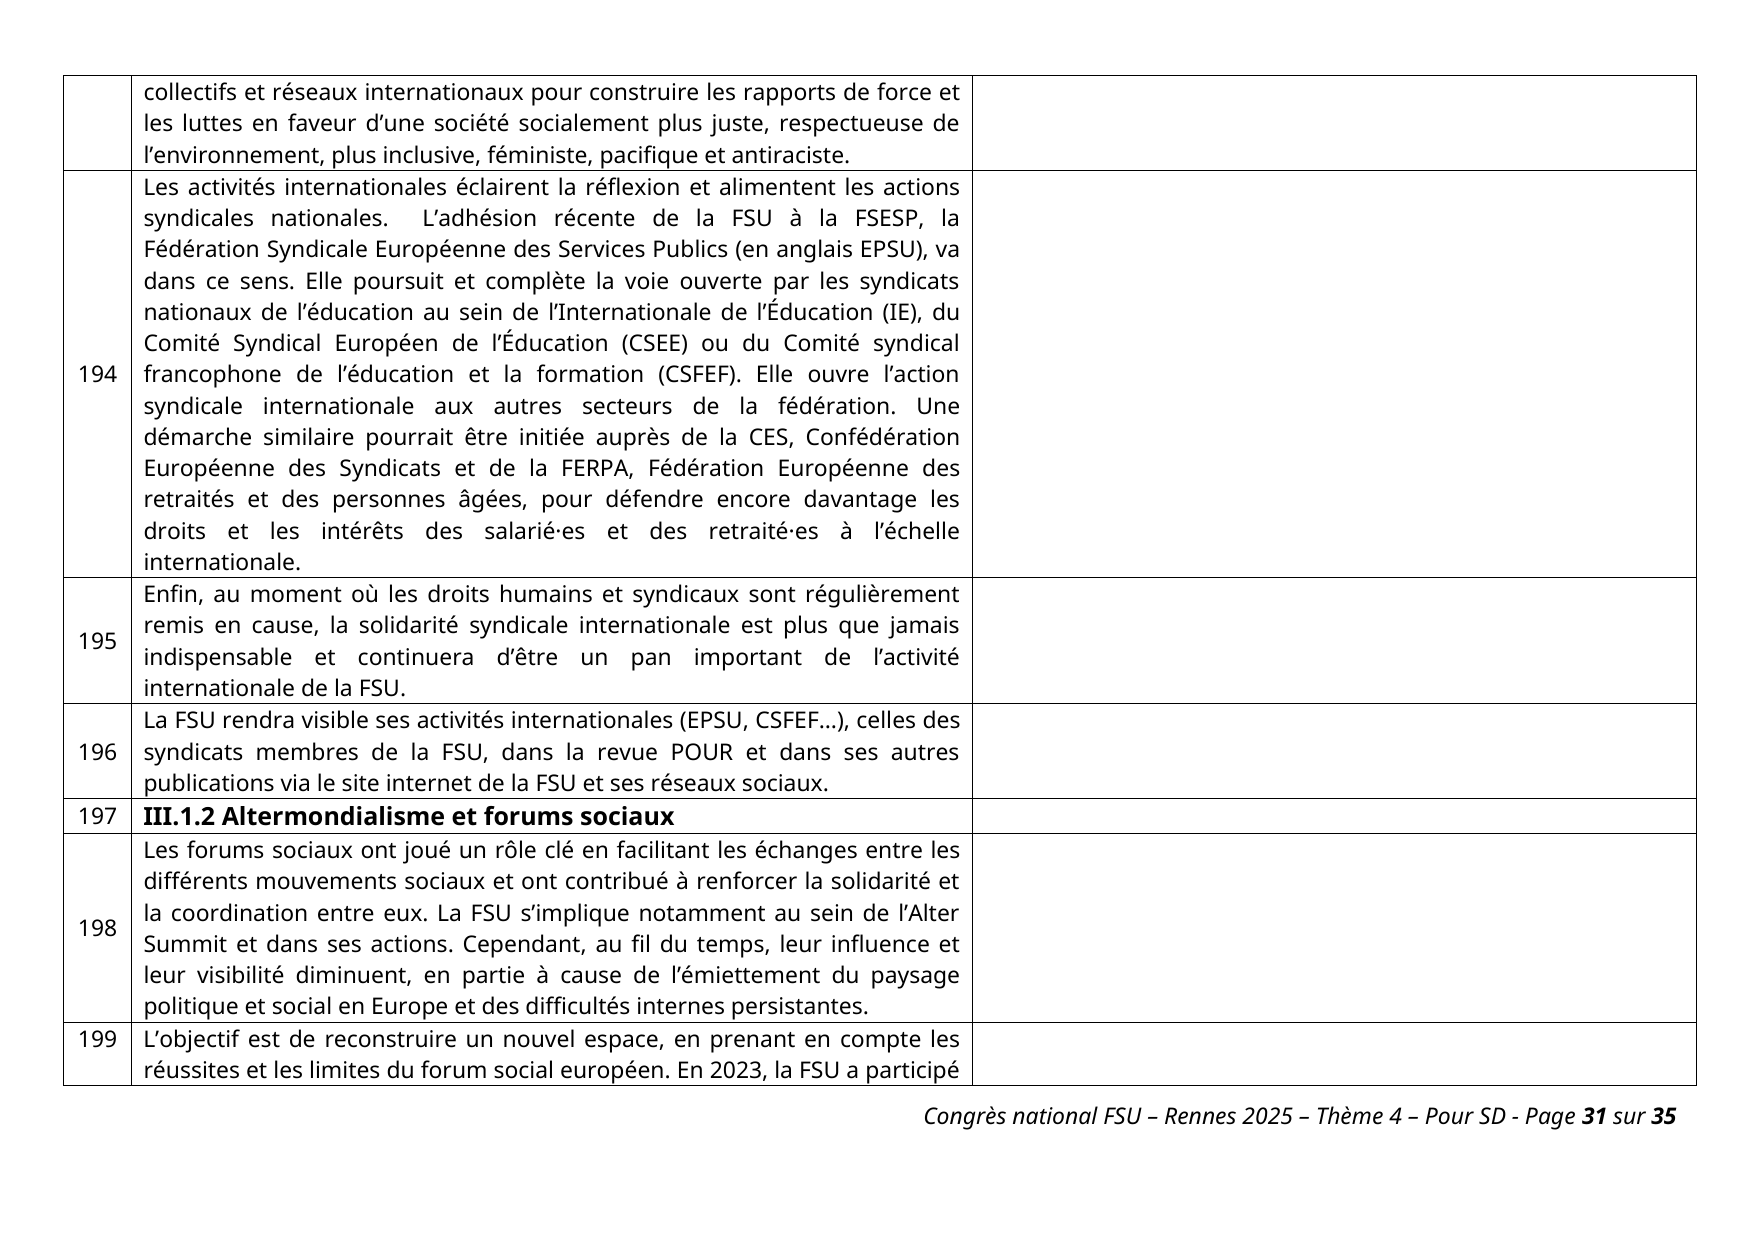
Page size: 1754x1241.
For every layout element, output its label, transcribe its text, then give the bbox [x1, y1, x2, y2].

table_cell Enfin, au moment où les droits humains et syndicaux sont régulièrement remis en cause, la solidarité syndicale internationale est plus que jamais indispensable et continuera d’être un pan important de l’activité internationale de la FSU. [132, 578, 972, 703]
table_cell [973, 171, 1696, 577]
table_cell 199 [64, 1023, 131, 1085]
table_cell Les activités internationales éclairent la réflexion et alimentent les actions syndicales nationales. L’adhésion récente de la FSU à la FSESP, la Fédération Syndicale Européenne des Services Publics (en anglais EPSU), va dans ce sens. Elle poursuit et complète la voie ouverte par les syndicats nationaux de l’éducation au sein de l’Internationale de l’Éducation (IE), du Comité Syndical Européen de l’Éducation (CSEE) ou du Comité syndical francophone de l’éducation et la formation (CSFEF). Elle ouvre l’action syndicale internationale aux autres secteurs de la fédération. Une démarche similaire pourrait être initiée auprès de la CES, Confédération Européenne des Syndicats et de la FERPA, Fédération Européenne des retraités et des personnes âgées, pour défendre encore davantage les droits et les intérêts des salarié·es et des retraité·es à l’échelle internationale. [132, 171, 972, 577]
table_cell [973, 578, 1696, 703]
table_cell L’objectif est de reconstruire un nouvel espace, en prenant en compte les réussites et les limites du forum social européen. En 2023, la FSU a participé [132, 1023, 972, 1085]
table_cell La FSU rendra visible ses activités internationales (EPSU, CSFEF…), celles des syndicats membres de la FSU, dans la revue POUR et dans ses autres publications via le site internet de la FSU et ses réseaux sociaux. [132, 704, 972, 798]
table_cell [64, 76, 131, 170]
table_cell [973, 799, 1696, 833]
table_cell 198 [64, 834, 131, 1022]
table_cell 194 [64, 171, 131, 577]
table_cell III.1.2 Altermondialisme et forums sociaux [132, 799, 972, 833]
table_cell [973, 834, 1696, 1022]
table_cell 195 [64, 578, 131, 703]
table_cell 197 [64, 799, 131, 833]
table_cell [973, 76, 1696, 170]
table_cell collectifs et réseaux internationaux pour construire les rapports de force et les luttes en faveur d’une société socialement plus juste, respectueuse de l’environnement, plus inclusive, féministe, pacifique et antiraciste. [132, 76, 972, 170]
table_cell Les forums sociaux ont joué un rôle clé en facilitant les échanges entre les différents mouvements sociaux et ont contribué à renforcer la solidarité et la coordination entre eux. La FSU s’implique notamment au sein de l’Alter Summit et dans ses actions. Cependant, au fil du temps, leur influence et leur visibilité diminuent, en partie à cause de l’émiettement du paysage politique et social en Europe et des difficultés internes persistantes. [132, 834, 972, 1022]
table_cell [973, 704, 1696, 798]
table_cell [973, 1023, 1696, 1085]
table_cell 196 [64, 704, 131, 798]
